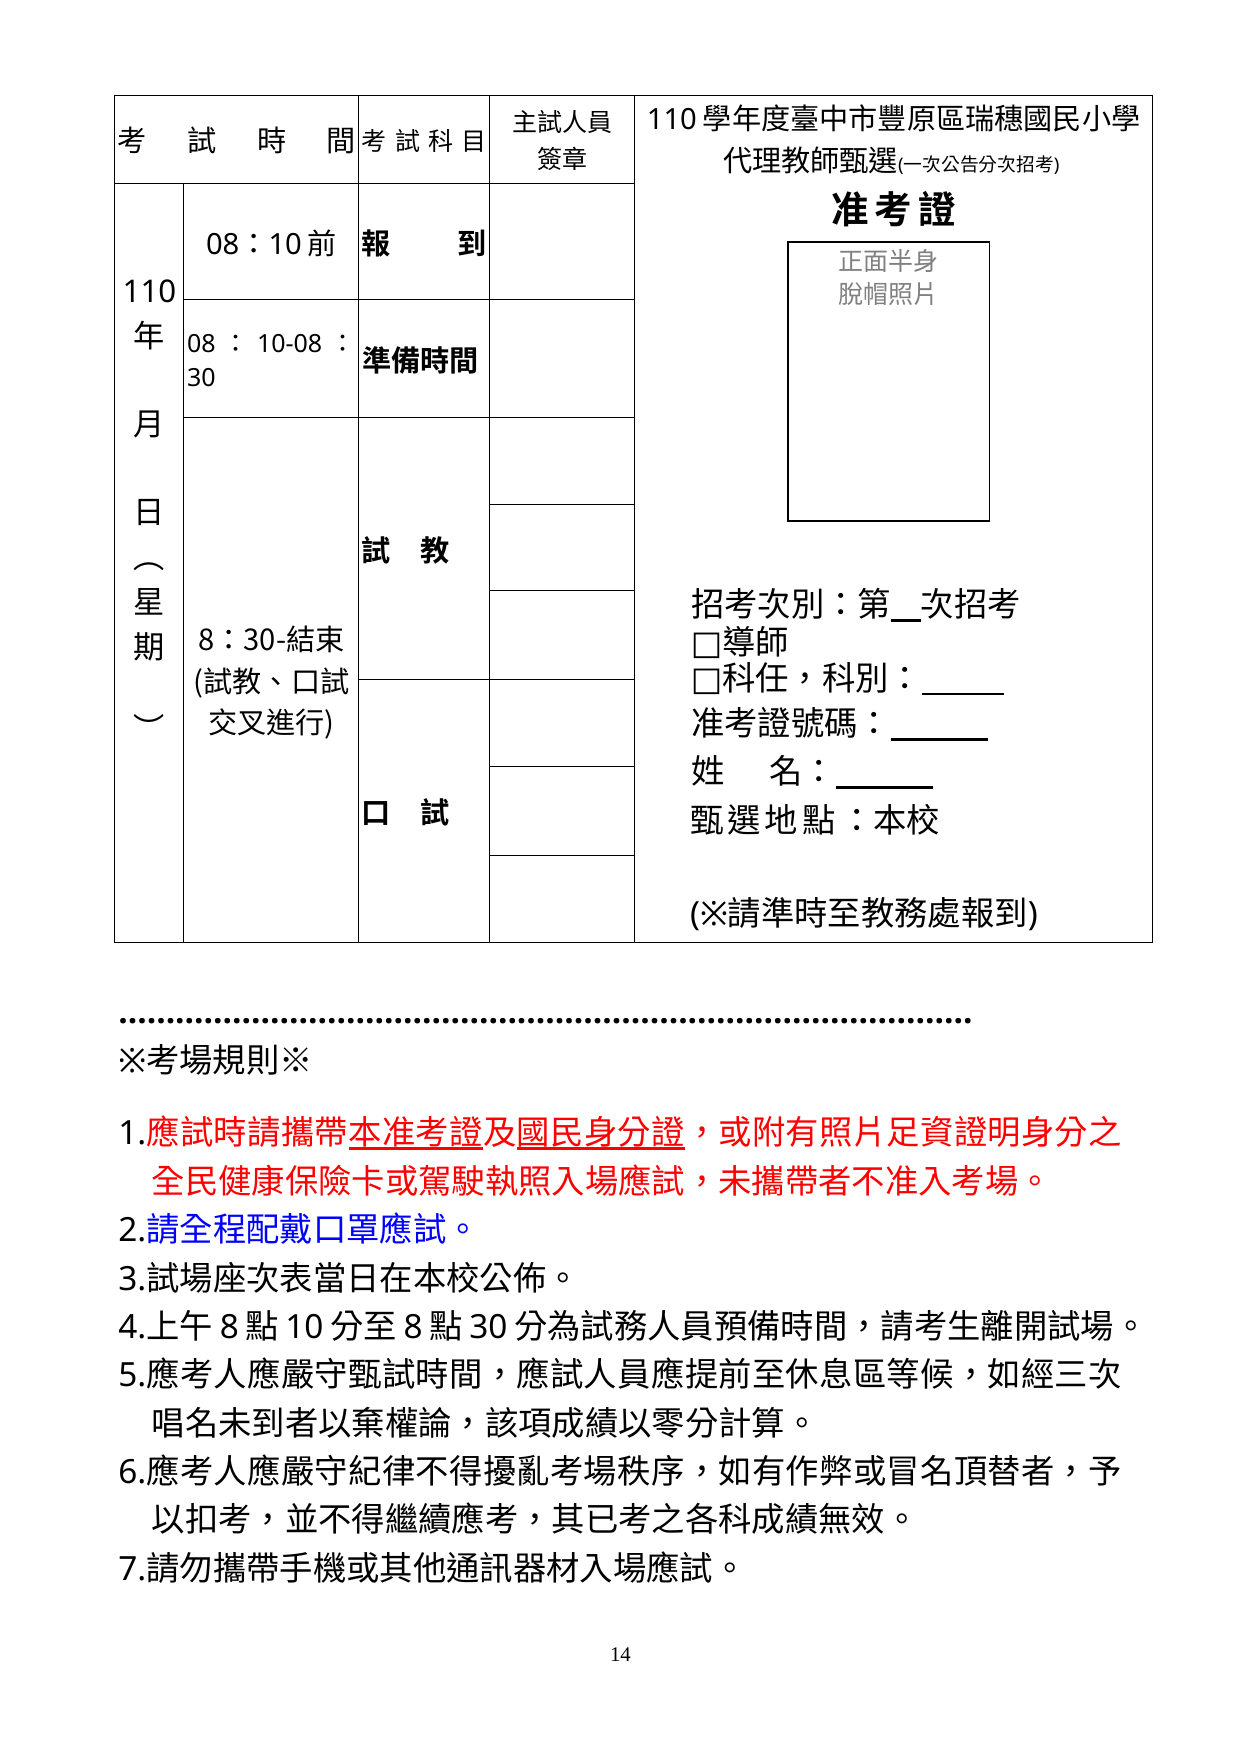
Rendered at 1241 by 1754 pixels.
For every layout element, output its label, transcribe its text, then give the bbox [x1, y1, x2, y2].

text 6.應考人應嚴守紀律不得擾亂考場秩序，如有作弊或冒名頂替者，予以扣考，並不得繼續應考，其已考之各科成績無效。 [118, 1445, 1122, 1541]
table_header 考試科目 [359, 96, 489, 183]
text ※考場規則※ [118, 1033, 1122, 1082]
table_cell [490, 418, 634, 504]
text 4.上午8點10分至8點30分為試務人員預備時間，請考生離開試場。 [118, 1300, 1122, 1348]
text 3.試場座次表當日在本校公佈。 [118, 1251, 1122, 1300]
table_cell 試 教 [359, 418, 489, 679]
table_cell [490, 505, 634, 590]
table_cell [490, 184, 634, 299]
table_cell 08：10-08：30 [184, 300, 358, 417]
table_cell 口 試 [359, 680, 489, 942]
table_cell 報到 [359, 184, 489, 299]
table_cell [490, 680, 634, 766]
table_header 110學年度臺中市豐原區瑞穗國民小學代理教師甄選(一次公告分次招考) 准考證 招考次別：第 次招考 □導師 □科任，科別： 准考證號碼： 姓 名： 甄選地點：本校 (※請準時至教務處報到) [635, 96, 1152, 942]
table_cell 08：10前 [184, 184, 358, 299]
table_cell [490, 856, 634, 942]
table_cell [490, 300, 634, 417]
text 1.應試時請攜帶本准考證及國民身分證，或附有照片足資證明身分之全民健康保險卡或駕駛執照入場應試，未攜帶者不准入考場。 [118, 1106, 1122, 1203]
text ……………………………………………………………………………… [118, 988, 1122, 1033]
table_cell 110 年 月 日 ︵ 星 期 ︶ [115, 184, 183, 942]
text 5.應考人應嚴守甄試時間，應試人員應提前至休息區等候，如經三次唱名未到者以棄權論，該項成績以零分計算。 [118, 1348, 1122, 1445]
text 7.請勿攜帶手機或其他通訊器材入場應試。 [118, 1541, 1122, 1590]
table_cell [490, 767, 634, 855]
table_cell 8：30-結束 (試教、口試 交叉進行) [184, 418, 358, 942]
table_cell 準備時間 [359, 300, 489, 417]
table_header 主試人員 簽章 [490, 96, 634, 183]
table_cell [490, 591, 634, 679]
text 2.請全程配戴口罩應試。 [118, 1203, 1122, 1251]
table_header 考試時間 [115, 96, 358, 183]
